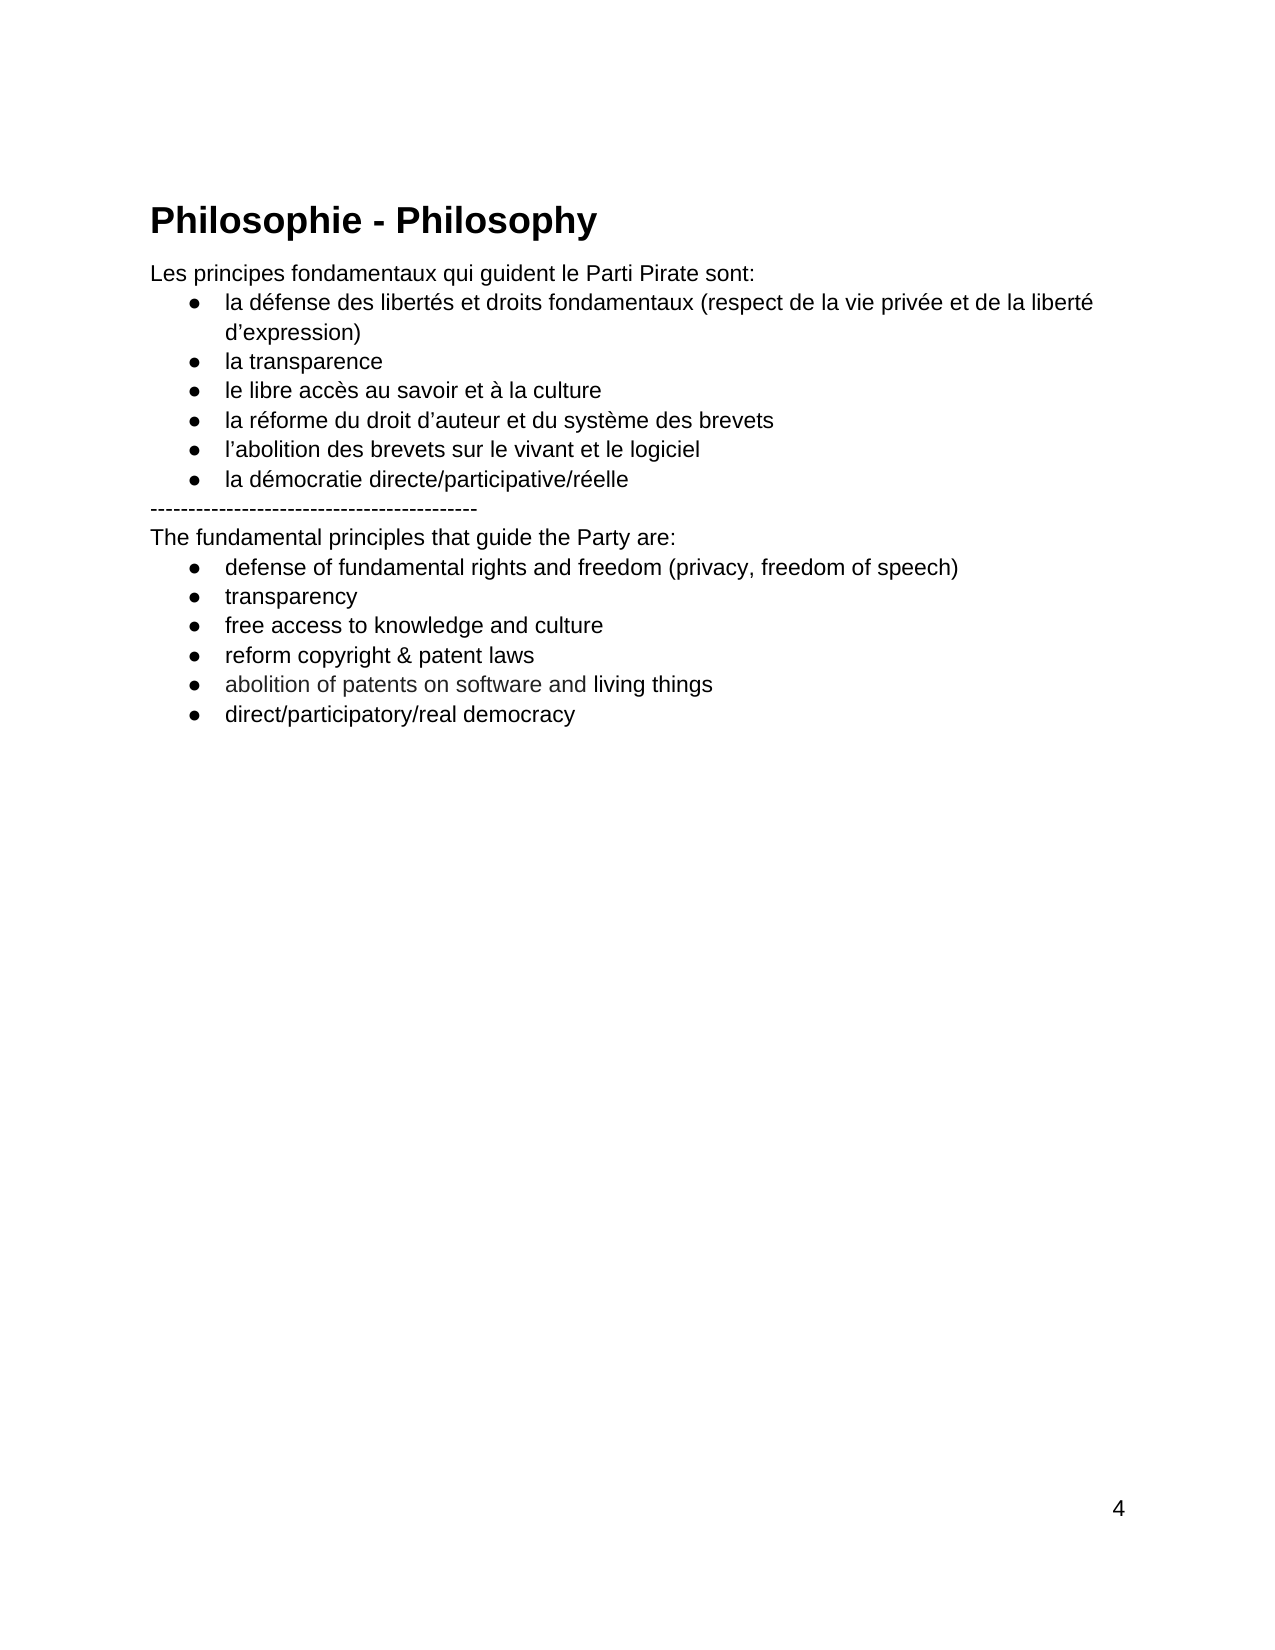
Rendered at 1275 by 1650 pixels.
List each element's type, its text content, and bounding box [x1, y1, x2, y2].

list direct/participatory/real democracy [187, 701, 1125, 727]
text ------------------------------------------- [150, 496, 1125, 521]
list la défense des libertés et droits fondamentaux (respect de la vie privée et de la liberté d’expression) [187, 290, 1125, 345]
list l’abolition des brevets sur le vivant et le logiciel [187, 437, 1125, 462]
text Les principes fondamentaux qui guident le Parti Pirate sont: [150, 261, 1125, 286]
list abolition of patents on software and living things [187, 672, 1125, 697]
list le libre accès au savoir et à la culture [187, 378, 1125, 404]
subtitle Philosophie - Philosophy [150, 200, 1125, 242]
text The fundamental principles that guide the Party are: [150, 525, 1125, 551]
list defense of fundamental rights and freedom (privacy, freedom of speech) [187, 554, 1125, 580]
list la transparence [187, 349, 1125, 374]
list transparency [187, 584, 1125, 609]
list reform copyright & patent laws [187, 642, 1125, 668]
list la réforme du droit d’auteur et du système des brevets [187, 407, 1125, 433]
list la démocratie directe/participative/réelle [187, 466, 1125, 492]
list free access to knowledge and culture [187, 613, 1125, 639]
